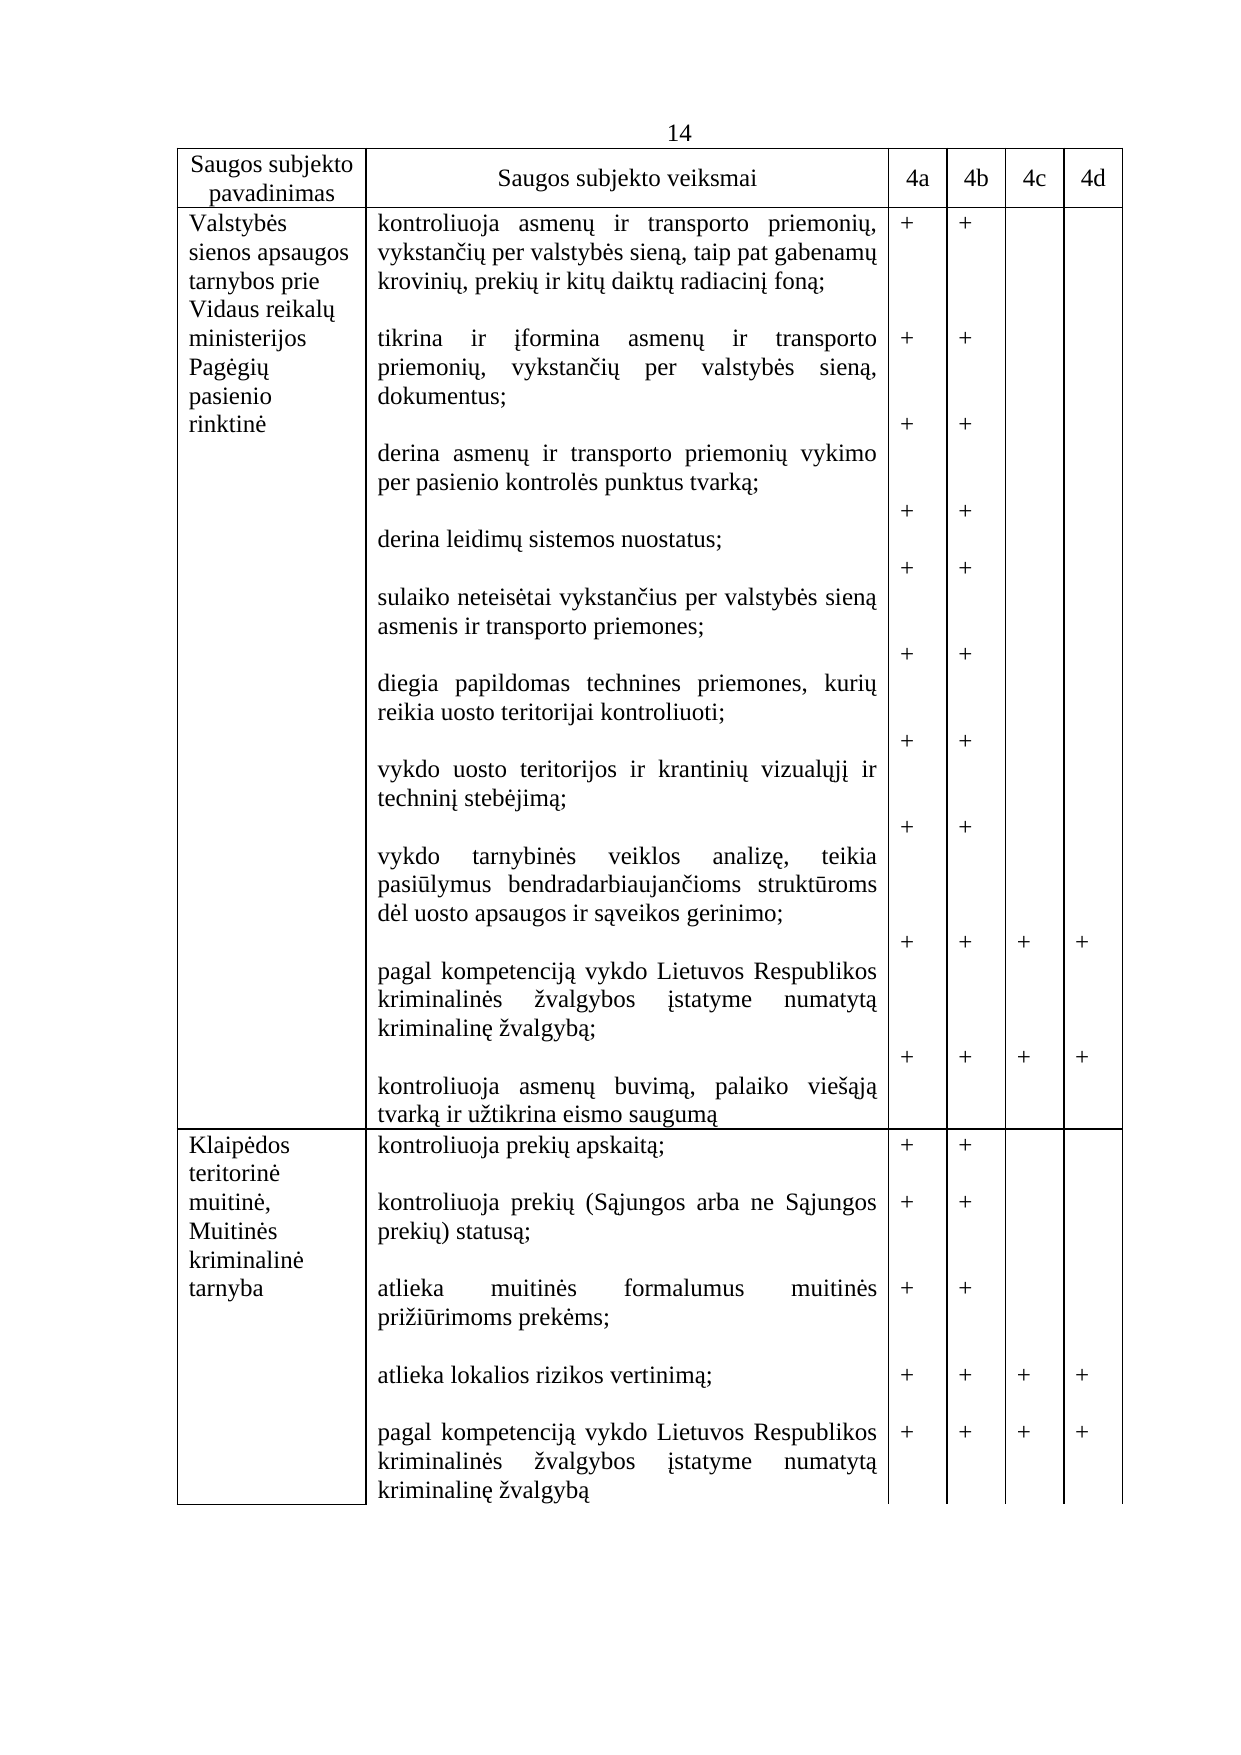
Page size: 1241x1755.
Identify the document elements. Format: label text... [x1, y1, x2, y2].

table_header 4d [1065, 149, 1122, 207]
table_cell + + [1065, 208, 1122, 1128]
table_cell Klaipėdos teritorinė muitinė, Muitinės kriminalinė tarnyba [178, 1130, 365, 1503]
table_cell + + [1065, 1130, 1122, 1503]
table_header 4a [889, 149, 946, 207]
table_cell + + [1006, 208, 1063, 1128]
table_cell + + [1006, 1130, 1063, 1503]
table_cell + + + + + + + + + + [889, 208, 946, 1128]
table_cell + + + + + [948, 1130, 1005, 1503]
table_cell + + + + + + + + + + [948, 208, 1005, 1128]
table_cell kontroliuoja prekių apskaitą; kontroliuoja prekių (Sąjungos arba ne Sąjungos prekių) statusą; atlieka muitinės formalumus muitinės prižiūrimoms prekėms; atlieka lokalios rizikos vertinimą; pagal kompetenciją vykdo Lietuvos Respublikos kriminalinės žvalgybos įstatyme numatytą kriminalinę žvalgybą [367, 1130, 888, 1503]
table_header Saugos subjekto veiksmai [367, 149, 888, 207]
table_cell + + + + + [889, 1130, 946, 1503]
table_header Saugos subjekto pavadinimas [178, 149, 365, 207]
table_cell kontroliuoja asmenų ir transporto priemonių, vykstančių per valstybės sieną, taip pat gabenamų krovinių, prekių ir kitų daiktų radiacinį foną; tikrina ir įformina asmenų ir transporto priemonių, vykstančių per valstybės sieną, dokumentus; derina asmenų ir transporto priemonių vykimo per pasienio kontrolės punktus tvarką; derina leidimų sistemos nuostatus; sulaiko neteisėtai vykstančius per valstybės sieną asmenis ir transporto priemones; diegia papildomas technines priemones, kurių reikia uosto teritorijai kontroliuoti; vykdo uosto teritorijos ir krantinių vizualųjį ir techninį stebėjimą; vykdo tarnybinės veiklos analizę, teikia pasiūlymus bendradarbiaujančioms struktūroms dėl uosto apsaugos ir sąveikos gerinimo; pagal kompetenciją vykdo Lietuvos Respublikos kriminalinės žvalgybos įstatyme numatytą kriminalinę žvalgybą; kontroliuoja asmenų buvimą, palaiko viešąją tvarką ir užtikrina eismo saugumą [367, 208, 888, 1128]
table_cell Valstybės sienos apsaugos tarnybos prie Vidaus reikalų ministerijos Pagėgių pasienio rinktinė [178, 208, 365, 1128]
table_header 4c [1006, 149, 1063, 207]
table_header 4b [948, 149, 1005, 207]
